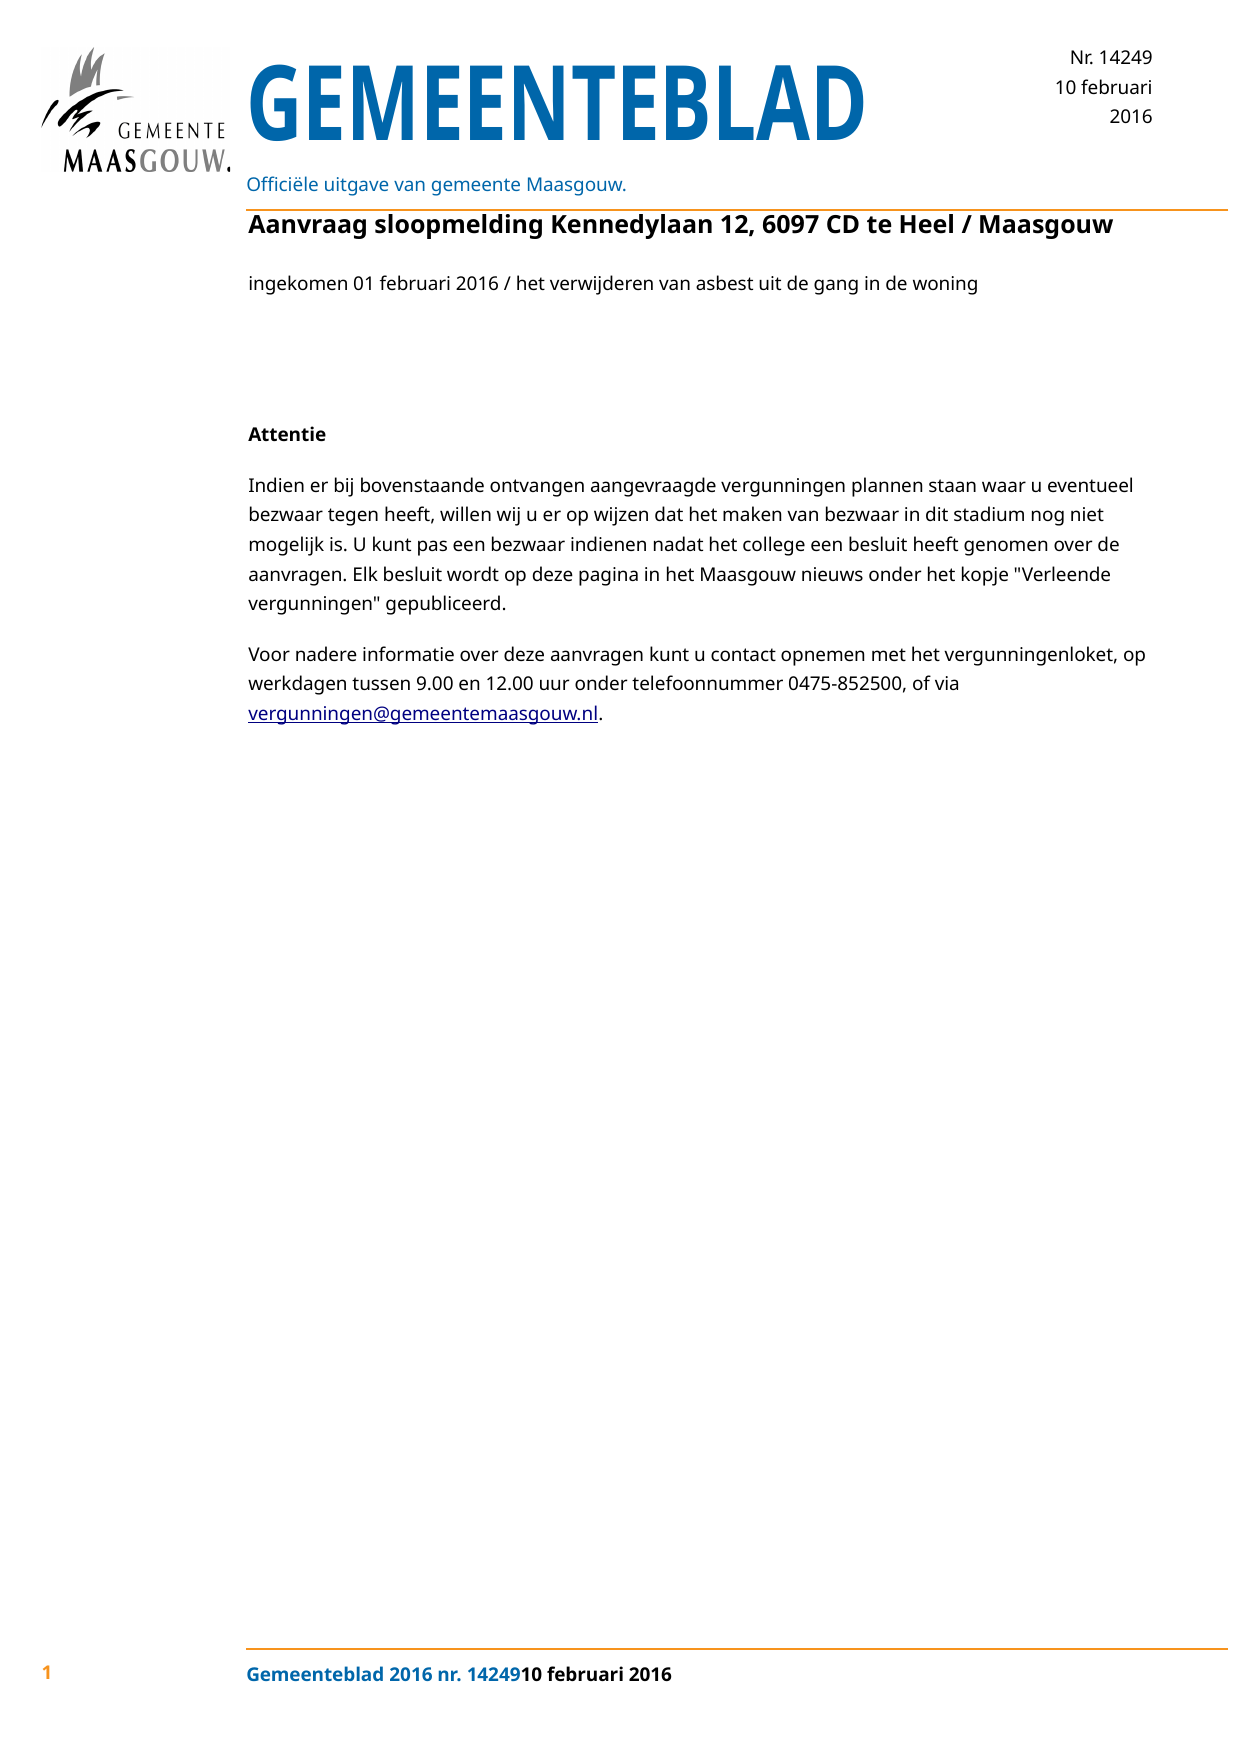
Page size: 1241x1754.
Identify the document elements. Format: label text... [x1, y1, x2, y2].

text Voor nadere informatie over deze aanvragen kunt u contact opnemen met het vergunningenloket, op werkdagen tussen 9.00 en 12.00 uur onder telefoonnummer 0475-852500, of via vergunningen@gemeentemaasgouw.nl. [248, 641, 1152, 726]
text Indien er bij bovenstaande ontvangen aangevraagde vergunningen plannen staan waar u eventueel bezwaar tegen heeft, willen wij u er op wijzen dat het maken van bezwaar in dit stadium nog niet mogelijk is. U kunt pas een bezwaar indienen nadat het college een besluit heeft genomen over de aanvragen. Elk besluit wordt op deze pagina in het Maasgouw nieuws onder het kopje "Verleende vergunningen" gepubliceerd. [248, 472, 1152, 616]
text Aanvraag sloopmelding Kennedylaan 12, 6097 CD te Heel / Maasgouw [248, 211, 1152, 241]
picture [41, 47, 231, 172]
text ingekomen 01 februari 2016 / het verwijderen van asbest uit de gang in de woning [248, 270, 1152, 296]
text Attentie [248, 422, 1152, 447]
